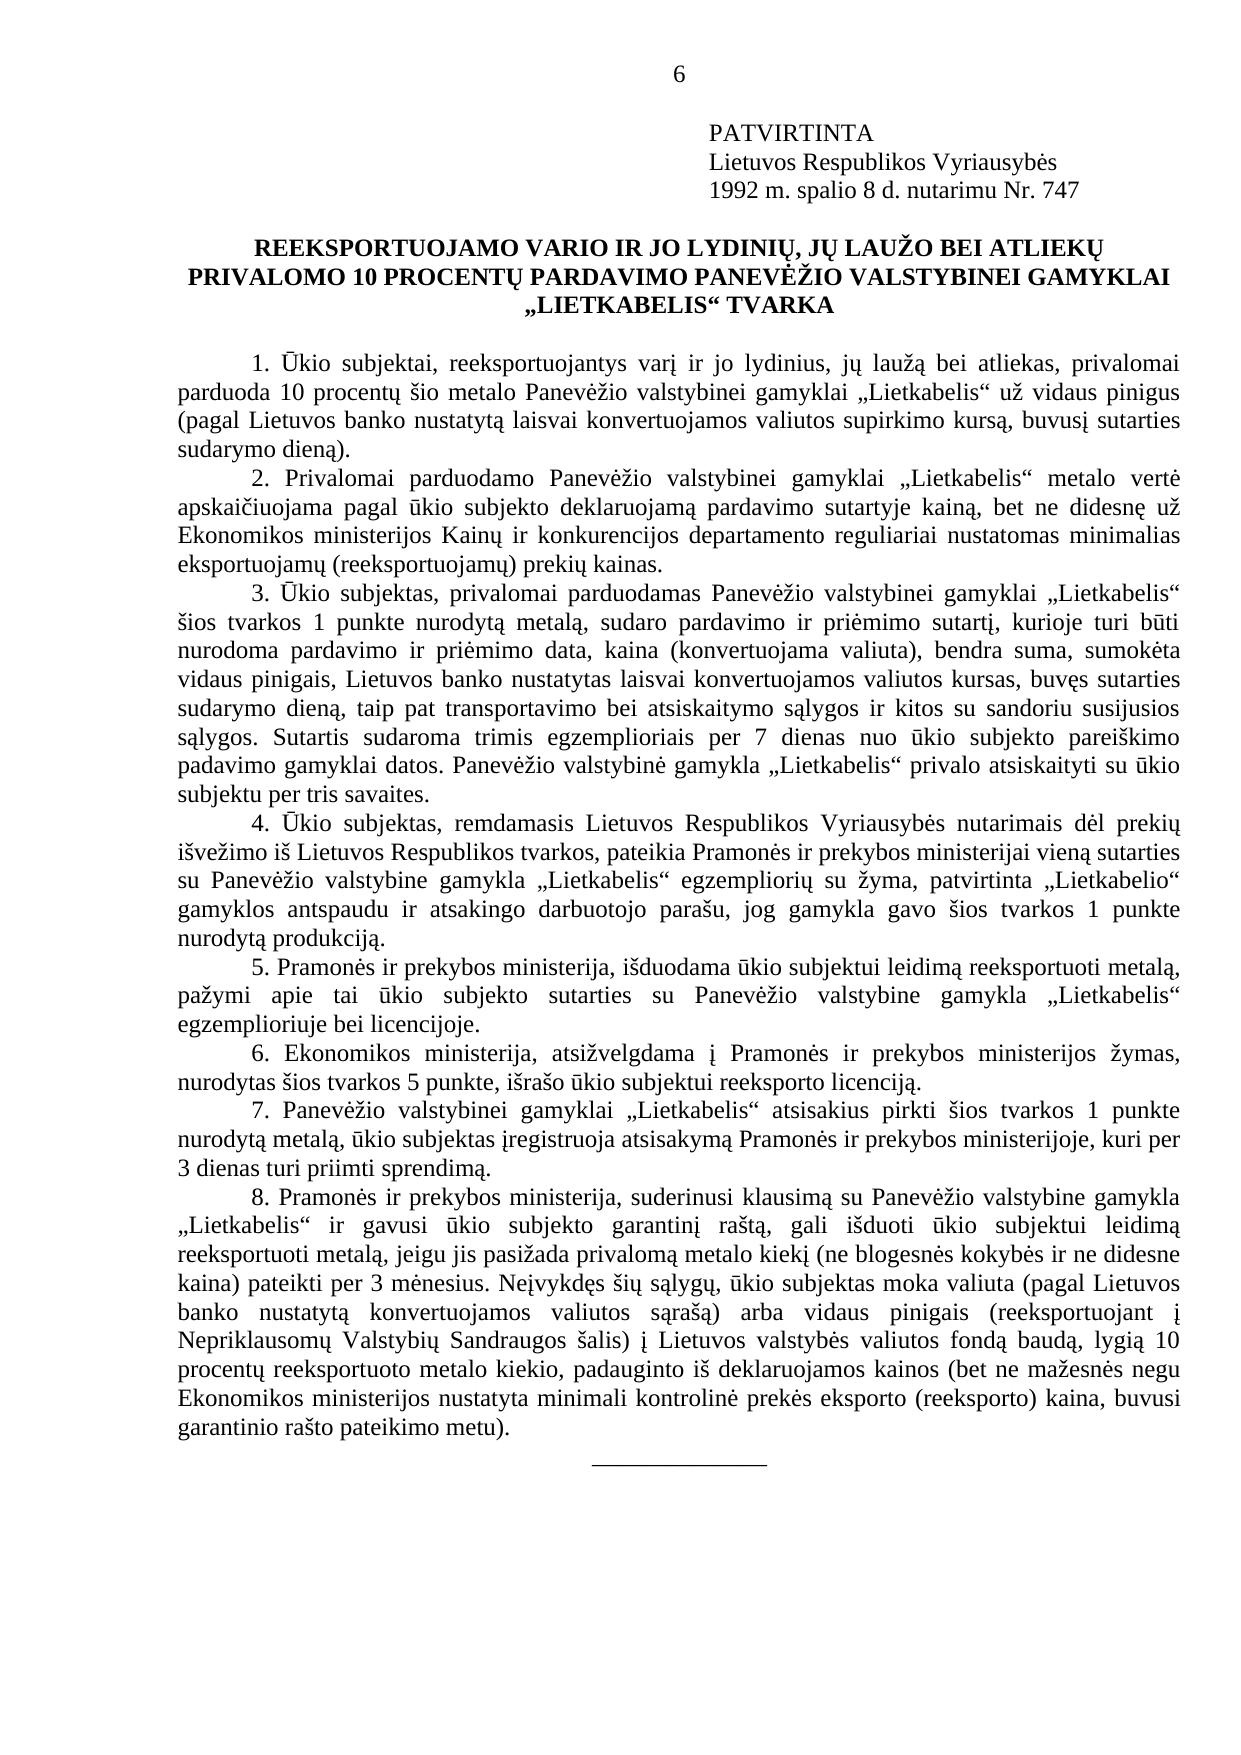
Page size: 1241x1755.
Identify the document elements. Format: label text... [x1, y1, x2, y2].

text 2. Privalomai parduodamo Panevėžio valstybinei gamyklai „Lietkabelis“ metalo vertė apskaičiuojama pagal ūkio subjekto deklaruojamą pardavimo sutartyje kainą, bet ne didesnę už Ekonomikos ministerijos Kainų ir konkurencijos departamento reguliariai nustatomas minimalias eksportuojamų (reeksportuojamų) prekių kainas. [177, 463, 1181, 578]
text PATVIRTINTA [709, 118, 1181, 147]
text ______________ [177, 1441, 1181, 1469]
text 1992 m. spalio 8 d. nutarimu Nr. 747 [177, 176, 1181, 204]
text 1. Ūkio subjektai, reeksportuojantys varį ir jo lydinius, jų laužą bei atliekas, privalomai parduoda 10 procentų šio metalo Panevėžio valstybinei gamyklai „Lietkabelis“ už vidaus pinigus (pagal Lietuvos banko nustatytą laisvai konvertuojamos valiutos supirkimo kursą, buvusį sutarties sudarymo dieną). [177, 348, 1181, 463]
text 6. Ekonomikos ministerija, atsižvelgdama į Pramonės ir prekybos ministerijos žymas, nurodytas šios tvarkos 5 punkte, išrašo ūkio subjektui reeksporto licenciją. [177, 1038, 1181, 1096]
text 7. Panevėžio valstybinei gamyklai „Lietkabelis“ atsisakius pirkti šios tvarkos 1 punkte nurodytą metalą, ūkio subjektas įregistruoja atsisakymą Pramonės ir prekybos ministerijoje, kuri per 3 dienas turi priimti sprendimą. [177, 1096, 1181, 1182]
text 5. Pramonės ir prekybos ministerija, išduodama ūkio subjektui leidimą reeksportuoti metalą, pažymi apie tai ūkio subjekto sutarties su Panevėžio valstybine gamykla „Lietkabelis“ egzemplioriuje bei licencijoje. [177, 952, 1181, 1038]
text 3. Ūkio subjektas, privalomai parduodamas Panevėžio valstybinei gamyklai „Lietkabelis“ šios tvarkos 1 punkte nurodytą metalą, sudaro pardavimo ir priėmimo sutartį, kurioje turi būti nurodoma pardavimo ir priėmimo data, kaina (konvertuojama valiuta), bendra suma, sumokėta vidaus pinigais, Lietuvos banko nustatytas laisvai konvertuojamos valiutos kursas, buvęs sutarties sudarymo dieną, taip pat transportavimo bei atsiskaitymo sąlygos ir kitos su sandoriu susijusios sąlygos. Sutartis sudaroma trimis egzemplioriais per 7 dienas nuo ūkio subjekto pareiškimo padavimo gamyklai datos. Panevėžio valstybinė gamykla „Lietkabelis“ privalo atsiskaityti su ūkio subjektu per tris savaites. [177, 578, 1181, 808]
text 8. Pramonės ir prekybos ministerija, suderinusi klausimą su Panevėžio valstybine gamykla „Lietkabelis“ ir gavusi ūkio subjekto garantinį raštą, gali išduoti ūkio subjektui leidimą reeksportuoti metalą, jeigu jis pasižada privalomą metalo kiekį (ne blogesnės kokybės ir ne didesne kaina) pateikti per 3 mėnesius. Neįvykdęs šių sąlygų, ūkio subjektas moka valiuta (pagal Lietuvos banko nustatytą konvertuojamos valiutos sąrašą) arba vidaus pinigais (reeksportuojant į Nepriklausomų Valstybių Sandraugos šalis) į Lietuvos valstybės valiutos fondą baudą, lygią 10 procentų reeksportuoto metalo kiekio, padauginto iš deklaruojamos kainos (bet ne mažesnės negu Ekonomikos ministerijos nustatyta minimali kontrolinė prekės eksporto (reeksporto) kaina, buvusi garantinio rašto pateikimo metu). [177, 1182, 1181, 1441]
text Lietuvos Respublikos Vyriausybės [177, 147, 1181, 176]
text 4. Ūkio subjektas, remdamasis Lietuvos Respublikos Vyriausybės nutarimais dėl prekių išvežimo iš Lietuvos Respublikos tvarkos, pateikia Pramonės ir prekybos ministerijai vieną sutarties su Panevėžio valstybine gamykla „Lietkabelis“ egzempliorių su žyma, patvirtinta „Lietkabelio“ gamyklos antspaudu ir atsakingo darbuotojo parašu, jog gamykla gavo šios tvarkos 1 punkte nurodytą produkciją. [177, 808, 1181, 952]
text Reeksportuojamo vario ir jo lydinių, jų laužo bei atliekų privalomo 10 procentų pardavimo Panevėžio valstybinei gamyklai „Lietkabelis“ tvarka [177, 233, 1181, 319]
